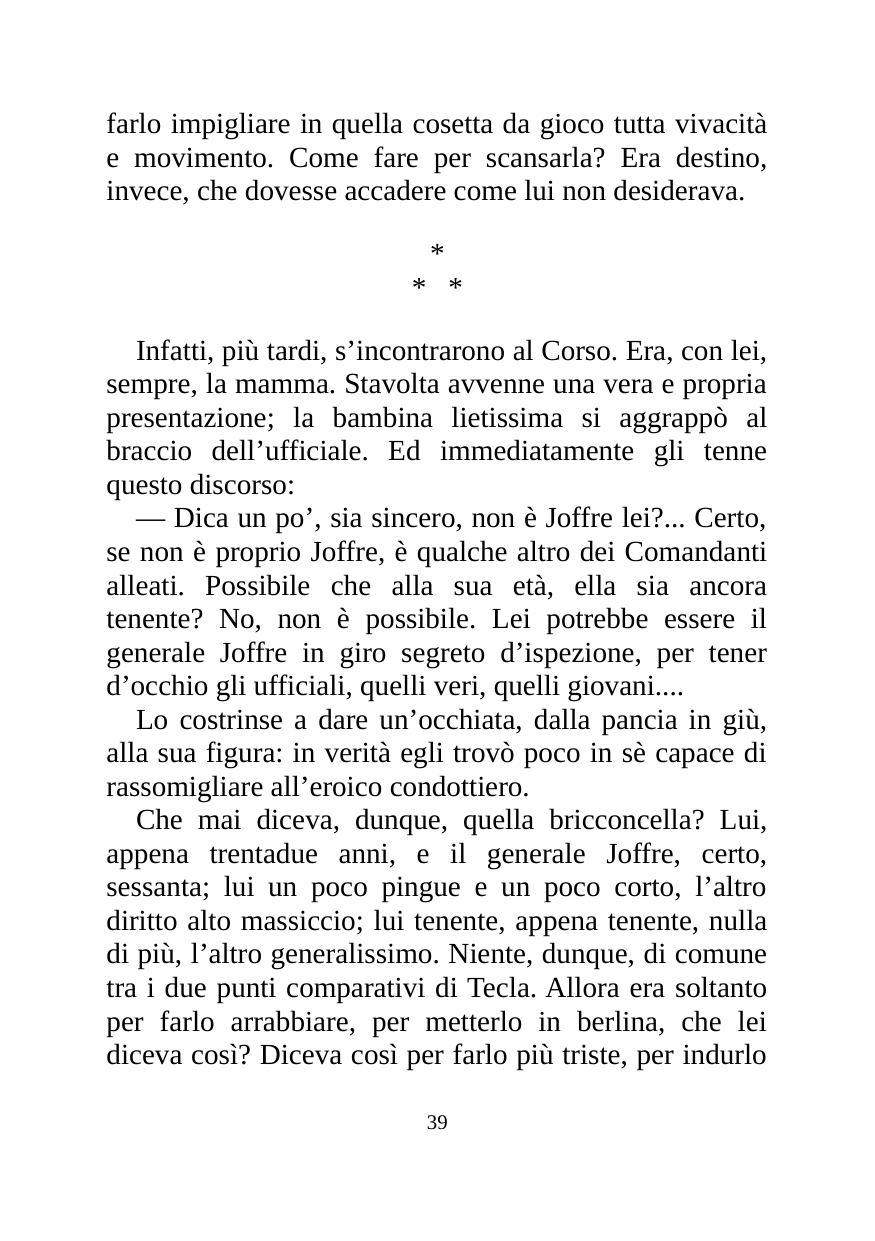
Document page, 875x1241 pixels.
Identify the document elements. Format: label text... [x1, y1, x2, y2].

text Lo costrinse a dare un’occhiata, dalla pancia in giù, alla sua figura: in verità egli trovò poco in sè capace di rassomigliare all’eroico condottiero. [106, 702, 768, 802]
text Che mai diceva, dunque, quella bricconcella? Lui, appena trentadue anni, e il generale Joffre, certo, sessanta; lui un poco pingue e un poco corto, l’altro diritto alto massiccio; lui tenente, appena tenente, nulla di più, l’altro generalissimo. Niente, dunque, di comune tra i due punti comparativi di Tecla. Allora era soltanto per farlo arrabbiare, per metterlo in berlina, che lei diceva così? Diceva così per farlo più triste, per indurlo [106, 802, 768, 1071]
text farlo impigliare in quella cosetta da gioco tutta vivacità e movimento. Come fare per scansarla? Era destino, invece, che dovesse accadere come lui non desiderava. [106, 106, 768, 207]
text * * * [106, 236, 768, 303]
text — Dica un po’, sia sincero, non è Joffre lei?... Certo, se non è proprio Joffre, è qualche altro dei Comandanti alleati. Possibile che alla sua età, ella sia ancora tenente? No, non è possibile. Lei potrebbe essere il generale Joffre in giro segreto d’ispezione, per tener d’occhio gli ufficiali, quelli veri, quelli giovani.... [106, 501, 768, 702]
text Infatti, più tardi, s’incontrarono al Corso. Era, con lei, sempre, la mamma. Stavolta avvenne una vera e propria presentazione; la bambina lietissima si aggrappò al braccio dell’ufficiale. Ed immediatamente gli tenne questo discorso: [106, 333, 768, 501]
